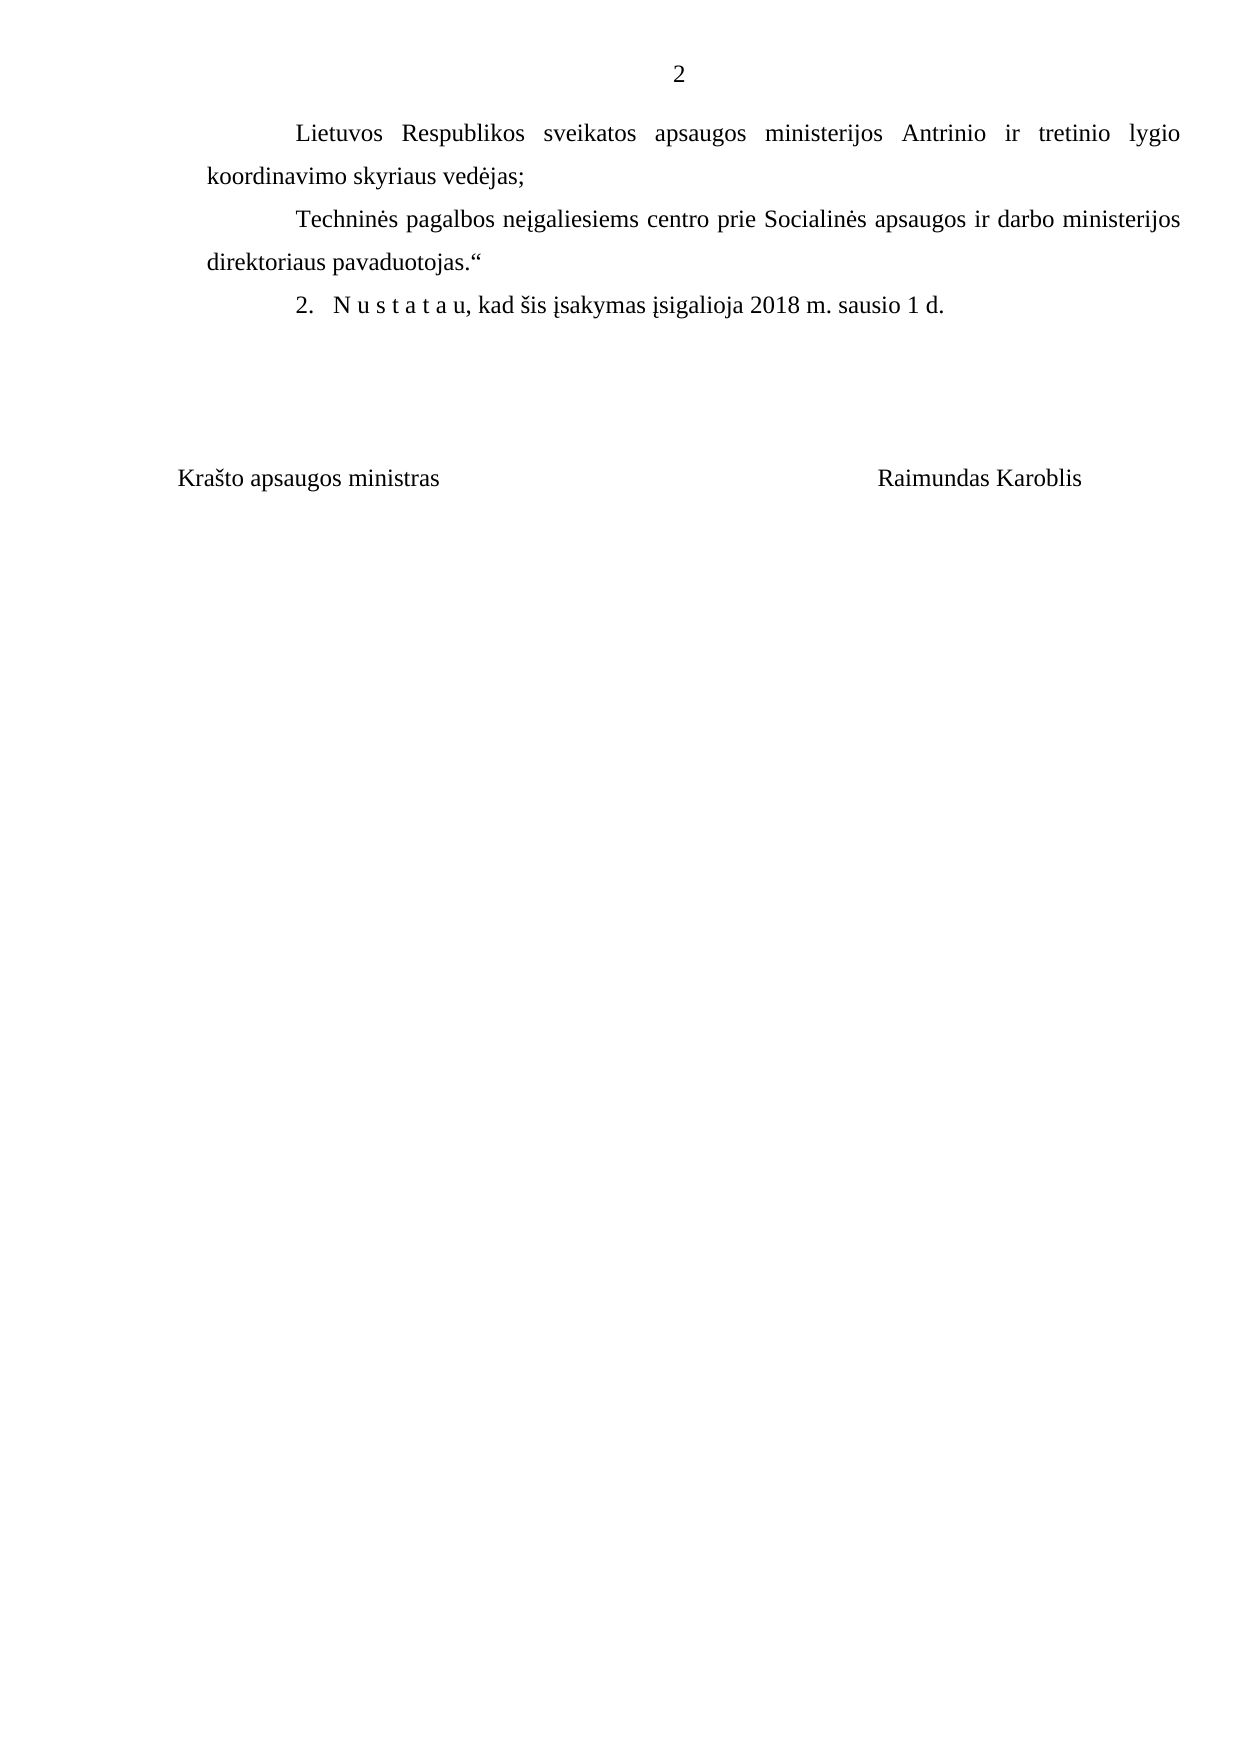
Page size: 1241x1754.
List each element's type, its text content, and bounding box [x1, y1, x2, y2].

text Lietuvos Respublikos sveikatos apsaugos ministerijos Antrinio ir tretinio lygio koordinavimo skyriaus vedėjas; [207, 118, 1181, 190]
text Techninės pagalbos neįgaliesiems centro prie Socialinės apsaugos ir darbo ministerijos direktoriaus pavaduotojas.“ [207, 204, 1181, 276]
text 2. N u s t a t a u, kad šis įsakymas įsigalioja 2018 m. sausio 1 d. [295, 291, 1181, 319]
text Krašto apsaugos ministras Raimundas Karoblis [177, 463, 1181, 492]
